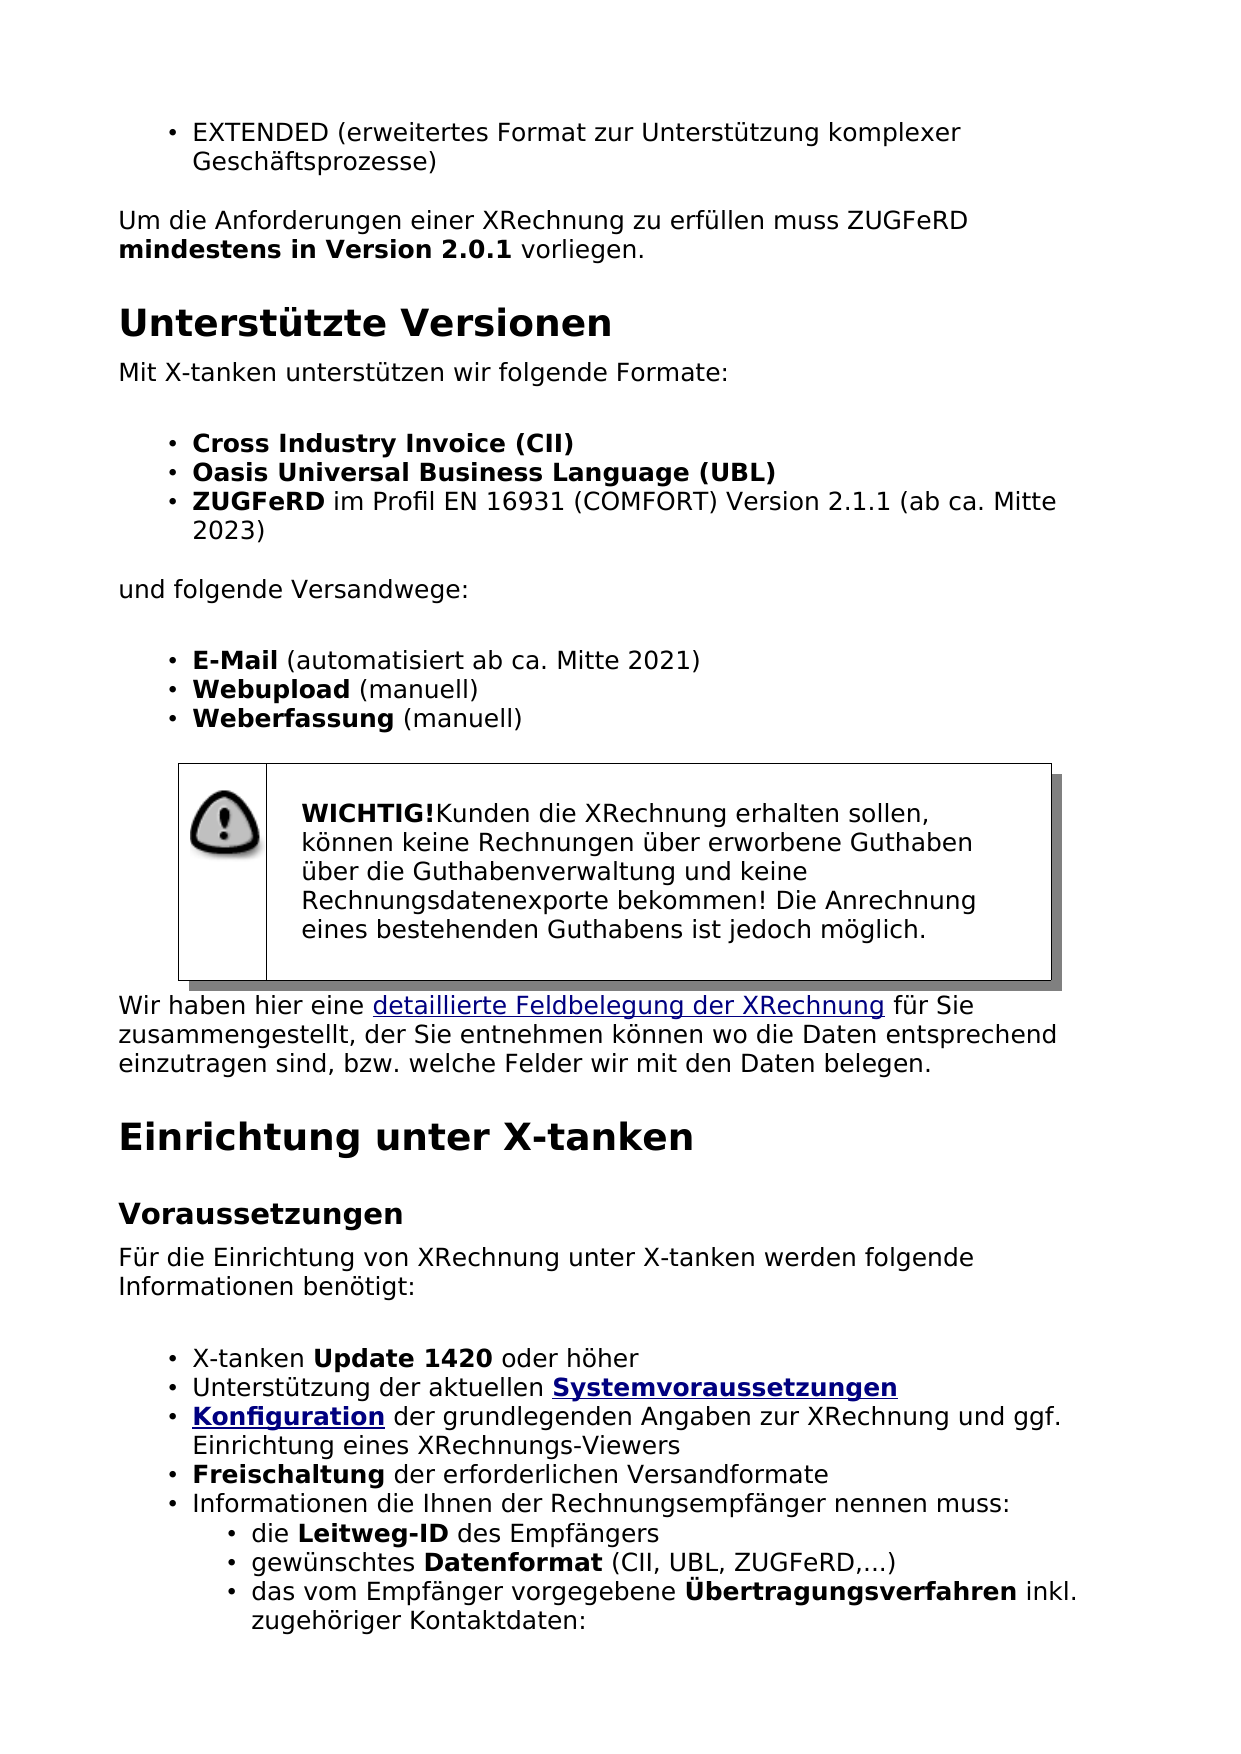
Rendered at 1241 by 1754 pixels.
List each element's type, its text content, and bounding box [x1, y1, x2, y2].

list die Leitweg-ID des Empfängers [236, 1519, 1122, 1548]
list Cross Industry Invoice (CII) [177, 429, 1122, 458]
list das vom Empfänger vorgegebene Übertragungsverfahren inkl. zugehöriger Kontaktdaten: [236, 1577, 1122, 1635]
list Informationen die Ihnen der Rechnungsempfänger nennen muss: [177, 1489, 1122, 1519]
list gewünschtes Datenformat (CII, UBL, ZUGFeRD,...) [236, 1548, 1122, 1577]
list EXTENDED (erweitertes Format zur Unterstützung komplexer Geschäftsprozesse) [177, 118, 1122, 176]
text Um die Anforderungen einer XRechnung zu erfüllen muss ZUGFeRD mindestens in Version 2.0.1 vorliegen. [118, 206, 1122, 264]
text Mit X-tanken unterstützen wir folgende Formate: [118, 358, 1122, 387]
text Für die Einrichtung von XRechnung unter X-tanken werden folgende Informationen benötigt: [118, 1243, 1122, 1302]
list Konfiguration der grundlegenden Angaben zur XRechnung und ggf. Einrichtung eines XRechnungs-Viewers [177, 1402, 1122, 1460]
list ZUGFeRD im Profil EN 16931 (COMFORT) Version 2.1.1 (ab ca. Mitte 2023) [177, 487, 1122, 546]
list Freischaltung der erforderlichen Versandformate [177, 1460, 1122, 1489]
subtitle Einrichtung unter X-tanken [118, 1116, 1122, 1159]
text und folgende Versandwege: [118, 575, 1122, 604]
subtitle Voraussetzungen [118, 1197, 1122, 1231]
list E-Mail (automatisiert ab ca. Mitte 2021) [177, 646, 1122, 676]
list Weberfassung (manuell) [177, 705, 1122, 734]
list Unterstützung der aktuellen Systemvoraussetzungen [177, 1373, 1122, 1402]
subtitle Unterstützte Versionen [118, 302, 1122, 345]
table_header WICHTIG!Kunden die XRechnung erhalten sollen, können keine Rechnungen über erworbene Guthaben über die Guthabenverwaltung und keine Rechnungsdatenexporte bekommen! Die Anrechnung eines bestehenden Guthabens ist jedoch möglich. [267, 764, 1051, 980]
list Oasis Universal Business Language (UBL) [177, 458, 1122, 487]
list Webupload (manuell) [177, 676, 1122, 705]
list X-tanken Update 1420 oder höher [177, 1344, 1122, 1373]
text Wir haben hier eine detaillierte Feldbelegung der XRechnung für Sie zusammengestellt, der Sie entnehmen können wo die Daten entsprechend einzutragen sind, bzw. welche Felder wir mit den Daten belegen. [118, 991, 1122, 1078]
table_header [179, 764, 266, 980]
picture [190, 787, 266, 862]
